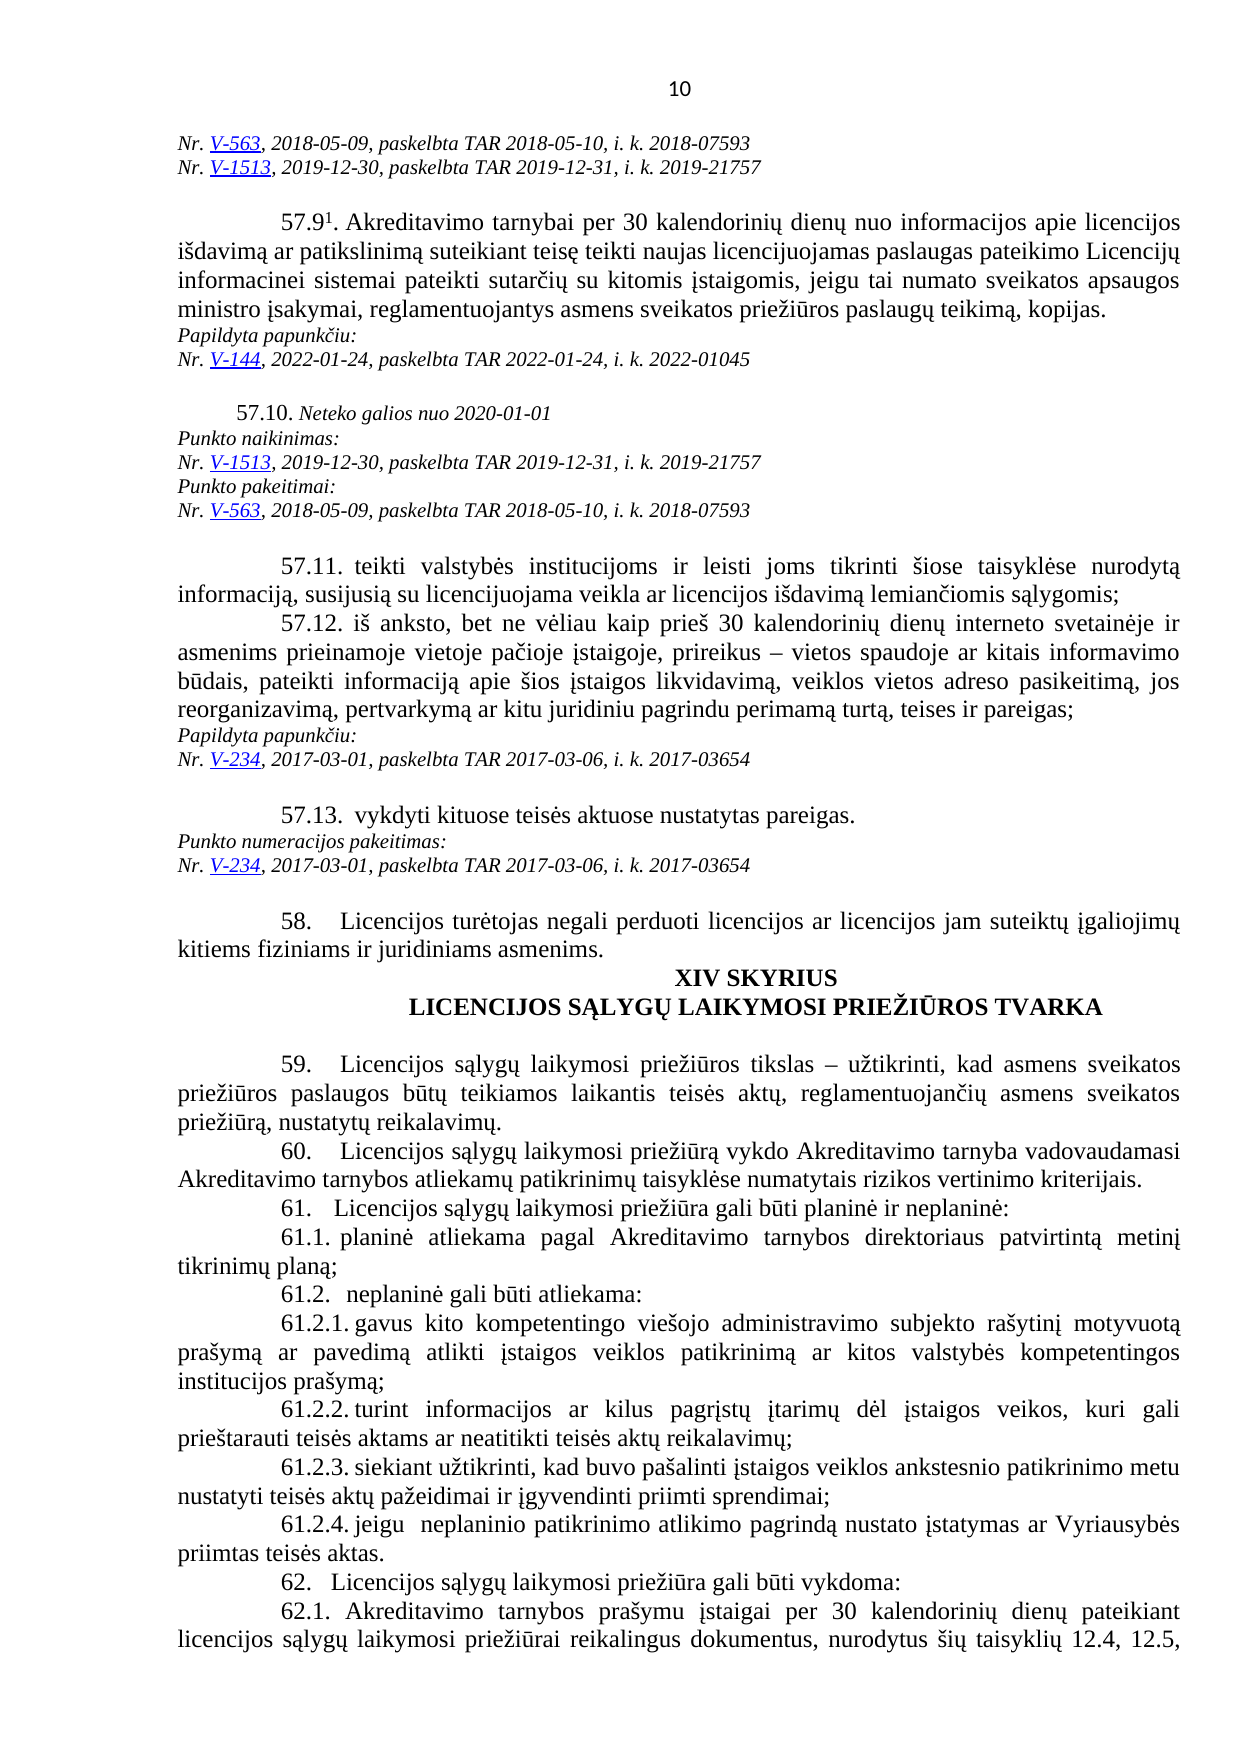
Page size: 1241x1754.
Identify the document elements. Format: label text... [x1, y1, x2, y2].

text 57.10. Neteko galios nuo 2020-01-01 [177, 399, 1181, 426]
text Nr. V-1513, 2019-12-30, paskelbta TAR 2019-12-31, i. k. 2019-21757 [177, 450, 1181, 474]
text Nr. V-234, 2017-03-01, paskelbta TAR 2017-03-06, i. k. 2017-03654 [177, 747, 1181, 771]
text 62. Licencijos sąlygų laikymosi priežiūra gali būti vykdoma: [281, 1567, 1181, 1596]
text Punkto pakeitimai: [177, 474, 1181, 498]
text Punkto numeracijos pakeitimas: [177, 829, 1181, 853]
text 57.12. iš anksto, bet ne vėliau kaip prieš 30 kalendorinių dienų interneto svetainėje ir asmenims prieinamoje vietoje pačioje įstaigoje, prireikus – vietos spaudoje ar kitais informavimo būdais, pateikti informaciją apie šios įstaigos likvidavimą, veiklos vietos adreso pasikeitimą, jos reorganizavimą, pertvarkymą ar kitu juridiniu pagrindu perimamą turtą, teises ir pareigas; [177, 608, 1181, 723]
text 62.1. Akreditavimo tarnybos prašymu įstaigai per 30 kalendorinių dienų pateikiant licencijos sąlygų laikymosi priežiūrai reikalingus dokumentus, nurodytus šių taisyklių 12.4, 12.5, [177, 1596, 1181, 1653]
text 57.91. Akreditavimo tarnybai per 30 kalendorinių dienų nuo informacijos apie licencijos išdavimą ar patikslinimą suteikiant teisę teikti naujas licencijuojamas paslaugas pateikimo Licencijų informacinei sistemai pateikti sutarčių su kitomis įstaigomis, jeigu tai numato sveikatos apsaugos ministro įsakymai, reglamentuojantys asmens sveikatos priežiūros paslaugų teikimą, kopijas. [177, 207, 1181, 322]
text 58. Licencijos turėtojas negali perduoti licencijos ar licencijos jam suteiktų įgaliojimų kitiems fiziniams ir juridiniams asmenims. [177, 906, 1181, 963]
text 61.2.4. jeigu neplaninio patikrinimo atlikimo pagrindą nustato įstatymas ar Vyriausybės priimtas teisės aktas. [177, 1509, 1181, 1567]
text 61.1. planinė atliekama pagal Akreditavimo tarnybos direktoriaus patvirtintą metinį tikrinimų planą; [177, 1222, 1181, 1279]
text 61. Licencijos sąlygų laikymosi priežiūra gali būti planinė ir neplaninė: [177, 1193, 1181, 1222]
text 61.2.1. gavus kito kompetentingo viešojo administravimo subjekto rašytinį motyvuotą prašymą ar pavedimą atlikti įstaigos veiklos patikrinimą ar kitos valstybės kompetentingos institucijos prašymą; [177, 1308, 1181, 1394]
text Nr. V-563, 2018-05-09, paskelbta TAR 2018-05-10, i. k. 2018-07593 [177, 131, 1181, 155]
text Nr. V-563, 2018-05-09, paskelbta TAR 2018-05-10, i. k. 2018-07593 [177, 498, 1181, 522]
text Nr. V-234, 2017-03-01, paskelbta TAR 2017-03-06, i. k. 2017-03654 [177, 853, 1181, 877]
text XIV SKYRIUS [331, 963, 1181, 992]
text 60. Licencijos sąlygų laikymosi priežiūrą vykdo Akreditavimo tarnyba vadovaudamasi Akreditavimo tarnybos atliekamų patikrinimų taisyklėse numatytais rizikos vertinimo kriterijais. [177, 1136, 1181, 1193]
text 57.13. vykdyti kituose teisės aktuose nustatytas pareigas. [177, 800, 1181, 829]
text Papildyta papunkčiu: [177, 723, 1181, 747]
text Nr. V-144, 2022-01-24, paskelbta TAR 2022-01-24, i. k. 2022-01045 [177, 347, 1181, 371]
text 61.2. neplaninė gali būti atliekama: [281, 1279, 1181, 1308]
text 57.11. teikti valstybės institucijoms ir leisti joms tikrinti šiose taisyklėse nurodytą informaciją, susijusią su licencijuojama veikla ar licencijos išdavimą lemiančiomis sąlygomis; [177, 551, 1181, 608]
text LICENCIJOS SĄLYGŲ LAIKYMOSI PRIEŽIŪROS TVARKA [331, 992, 1181, 1021]
text 61.2.3. siekiant užtikrinti, kad buvo pašalinti įstaigos veiklos ankstesnio patikrinimo metu nustatyti teisės aktų pažeidimai ir įgyvendinti priimti sprendimai; [177, 1452, 1181, 1509]
text 61.2.2. turint informacijos ar kilus pagrįstų įtarimų dėl įstaigos veikos, kuri gali prieštarauti teisės aktams ar neatitikti teisės aktų reikalavimų; [177, 1394, 1181, 1452]
text Nr. V-1513, 2019-12-30, paskelbta TAR 2019-12-31, i. k. 2019-21757 [177, 155, 1181, 179]
text Papildyta papunkčiu: [177, 322, 1181, 347]
text Punkto naikinimas: [177, 426, 1181, 450]
text 59. Licencijos sąlygų laikymosi priežiūros tikslas – užtikrinti, kad asmens sveikatos priežiūros paslaugos būtų teikiamos laikantis teisės aktų, reglamentuojančių asmens sveikatos priežiūrą, nustatytų reikalavimų. [177, 1049, 1181, 1136]
